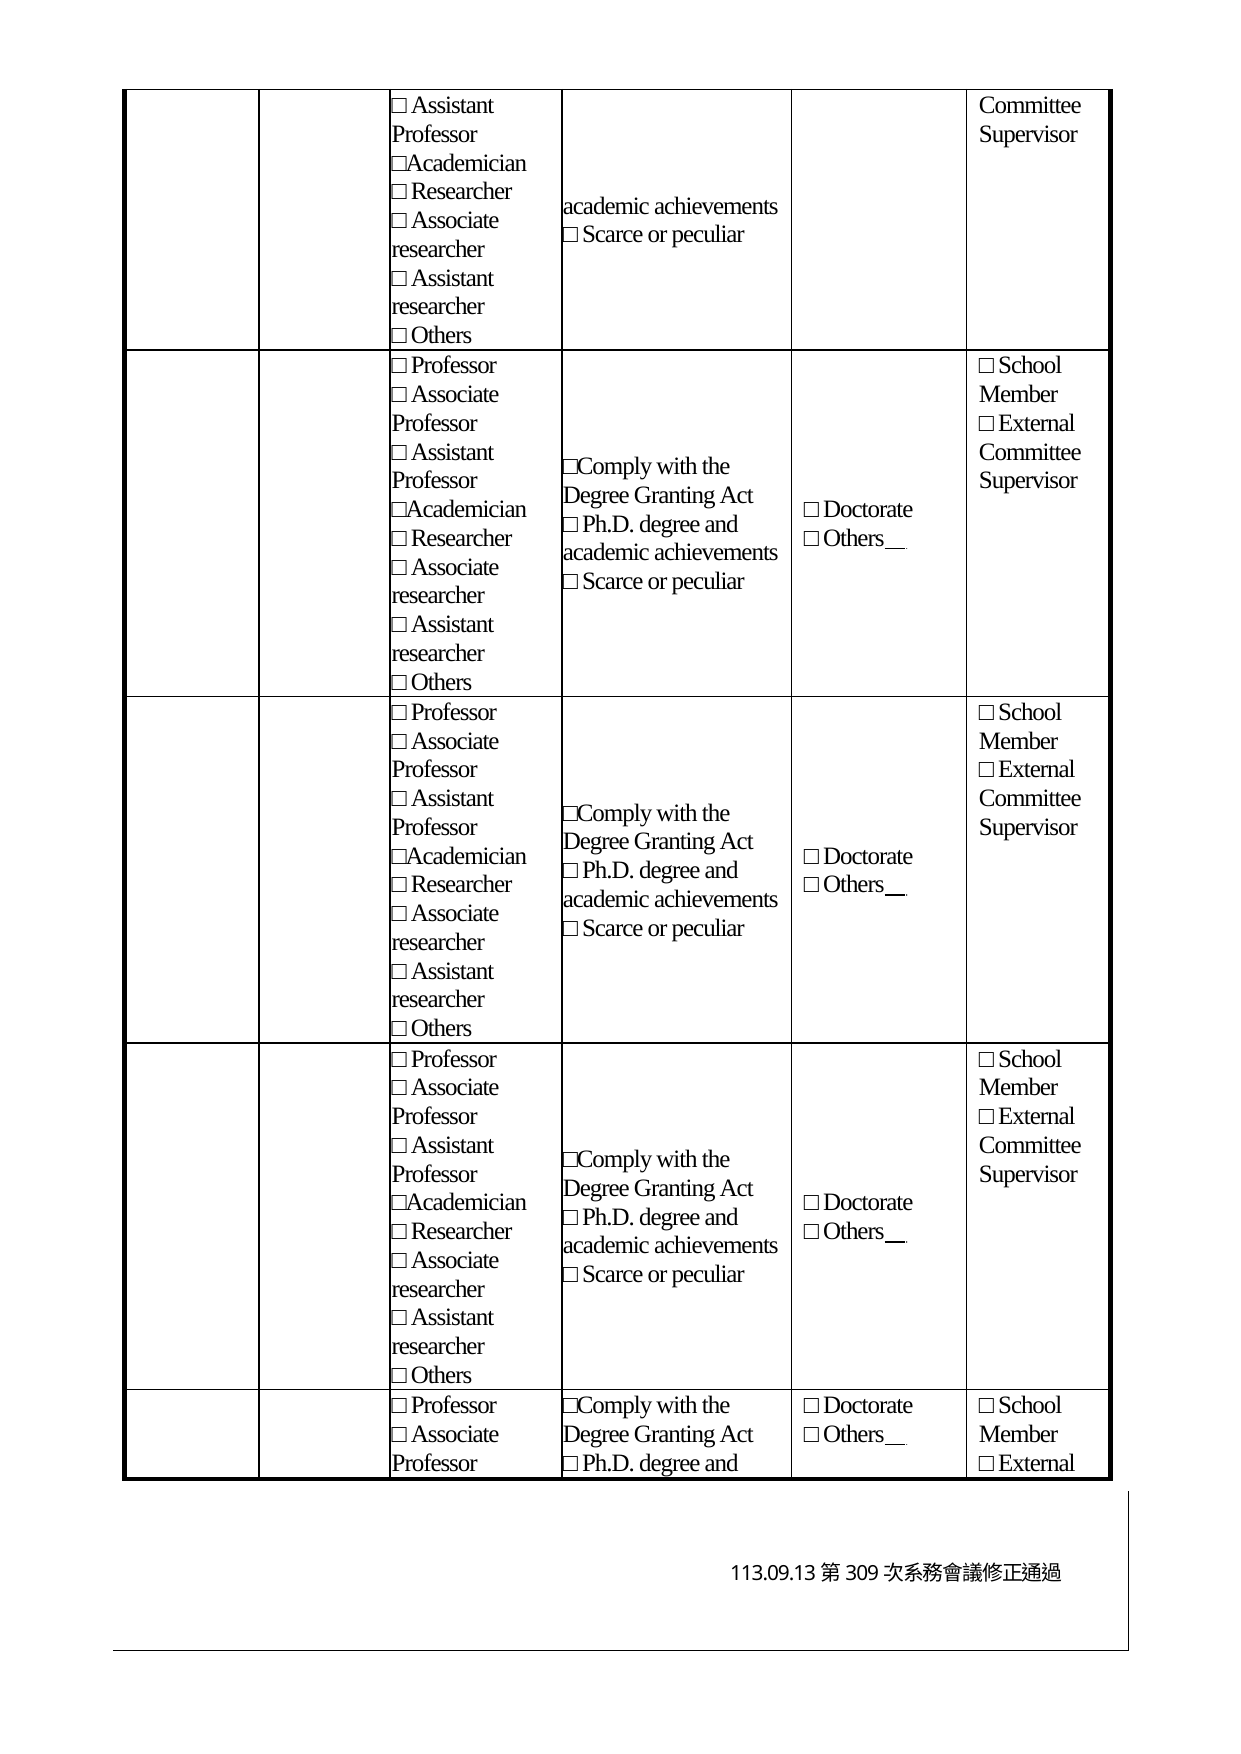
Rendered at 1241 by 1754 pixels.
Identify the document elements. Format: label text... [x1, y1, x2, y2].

table_cell [260, 1044, 389, 1389]
table_cell □ Assistant Professor □Academician □ Researcher □ Associate researcher □ Assistant researcher □ Others [391, 90, 561, 349]
table_cell [260, 697, 389, 1042]
table_cell □ Doctorate □ Others [792, 351, 966, 696]
table_cell [127, 1044, 258, 1389]
table_cell [127, 1390, 258, 1476]
table_cell □ Professor □ Associate Professor [391, 1390, 561, 1476]
table_cell □ Doctorate □ Others [792, 697, 966, 1042]
table_cell □Comply with the Degree Granting Act □ Ph.D. degree and [563, 1390, 791, 1476]
table_cell □ Professor □ Associate Professor □ Assistant Professor □Academician □ Researcher □ Associate researcher □ Assistant researcher □ Others [391, 697, 561, 1042]
table_cell □ Doctorate □ Others [792, 1390, 966, 1476]
table_cell [127, 351, 258, 696]
table_cell [260, 1390, 389, 1476]
table_cell □ School Member □ External Committee Supervisor [967, 1044, 1108, 1389]
table_cell □Comply with the Degree Granting Act □ Ph.D. degree and academic achievements □ Scarce or peculiar [563, 1044, 791, 1389]
table_header [113, 89, 122, 1481]
table_cell [792, 90, 966, 349]
table_cell □Comply with the Degree Granting Act □ Ph.D. degree and academic achievements □ Scarce or peculiar [563, 697, 791, 1042]
table_cell [260, 351, 389, 696]
table_cell □ Professor □ Associate Professor □ Assistant Professor □Academician □ Researcher □ Associate researcher □ Assistant researcher □ Others [391, 1044, 561, 1389]
table_cell [127, 697, 258, 1042]
table_cell □ School Member □ External [967, 1390, 1108, 1476]
table_cell □ Professor □ Associate Professor □ Assistant Professor □Academician □ Researcher □ Associate researcher □ Assistant researcher □ Others [391, 351, 561, 696]
table_header [1113, 89, 1128, 1481]
table_cell □ School Member □ External Committee Supervisor [967, 697, 1108, 1042]
table_cell □ School Member □ External Committee Supervisor [967, 351, 1108, 696]
table_cell [127, 90, 258, 349]
table_cell □ Doctorate □ Others [792, 1044, 966, 1389]
table_cell [260, 90, 389, 349]
table_cell Committee Supervisor [967, 90, 1108, 349]
table_cell academic achievements □ Scarce or peculiar [563, 90, 791, 349]
table_cell □Comply with the Degree Granting Act □ Ph.D. degree and academic achievements □ Scarce or peculiar [563, 351, 791, 696]
